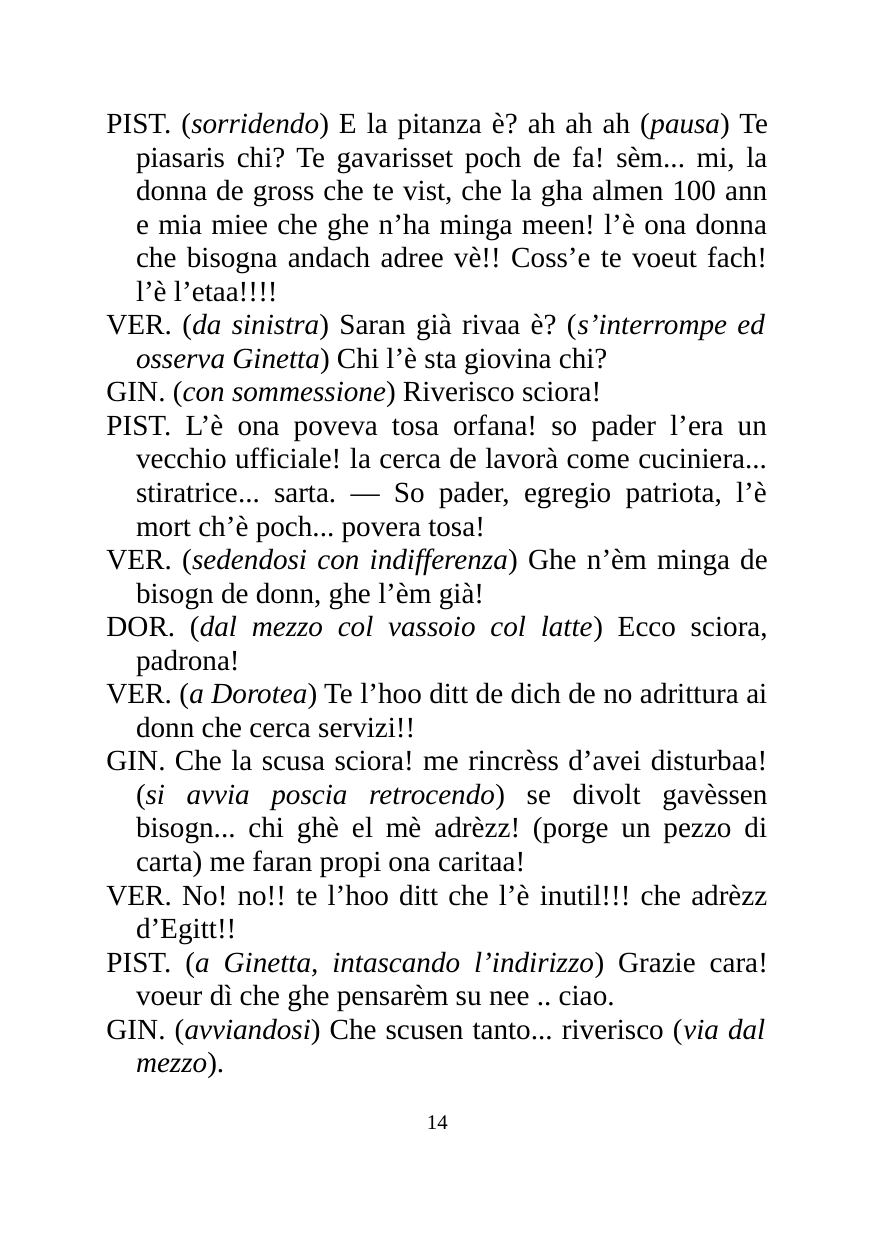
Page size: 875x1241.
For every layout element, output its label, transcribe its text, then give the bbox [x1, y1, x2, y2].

text PIST. (a Ginetta, intascando l’indirizzo) Grazie cara! voeur dì che ghe pensarèm su nee .. ciao. [106, 945, 768, 1012]
text VER. No! no!! te l’hoo ditt che l’è inutil!!! che adrèzz d’Egitt!! [106, 878, 768, 945]
text GIN. (avviandosi) Che scusen tanto... riverisco (via dal mezzo). [106, 1012, 768, 1079]
text GIN. (con sommessione) Riverisco sciora! [106, 374, 768, 408]
text GIN. Che la scusa sciora! me rincrèss d’avei disturbaa! (si avvia poscia retrocendo) se divolt gavèssen bisogn... chi ghè el mè adrèzz! (porge un pezzo di carta) me faran propi ona caritaa! [106, 743, 768, 878]
text VER. (a Dorotea) Te l’hoo ditt de dich de no adrittura ai donn che cerca servizi!! [106, 676, 768, 743]
text VER. (da sinistra) Saran già rivaa è? (s’interrompe ed osserva Ginetta) Chi l’è sta giovina chi? [106, 307, 768, 374]
text DOR. (dal mezzo col vassoio col latte) Ecco sciora, padrona! [106, 609, 768, 676]
text PIST. L’è ona poveva tosa orfana! so pader l’era un vecchio ufficiale! la cerca de lavorà come cuciniera... stiratrice... sarta. — So pader, egregio patriota, l’è mort ch’è poch... povera tosa! [106, 408, 768, 542]
text PIST. (sorridendo) E la pitanza è? ah ah ah (pausa) Te piasaris chi? Te gavarisset poch de fa! sèm... mi, la donna de gross che te vist, che la gha almen 100 ann e mia miee che ghe n’ha minga meen! l’è ona donna che bisogna andach adree vè!! Coss’e te voeut fach! l’è l’etaa!!!! [106, 106, 768, 307]
text VER. (sedendosi con indifferenza) Ghe n’èm minga de bisogn de donn, ghe l’èm già! [106, 542, 768, 609]
